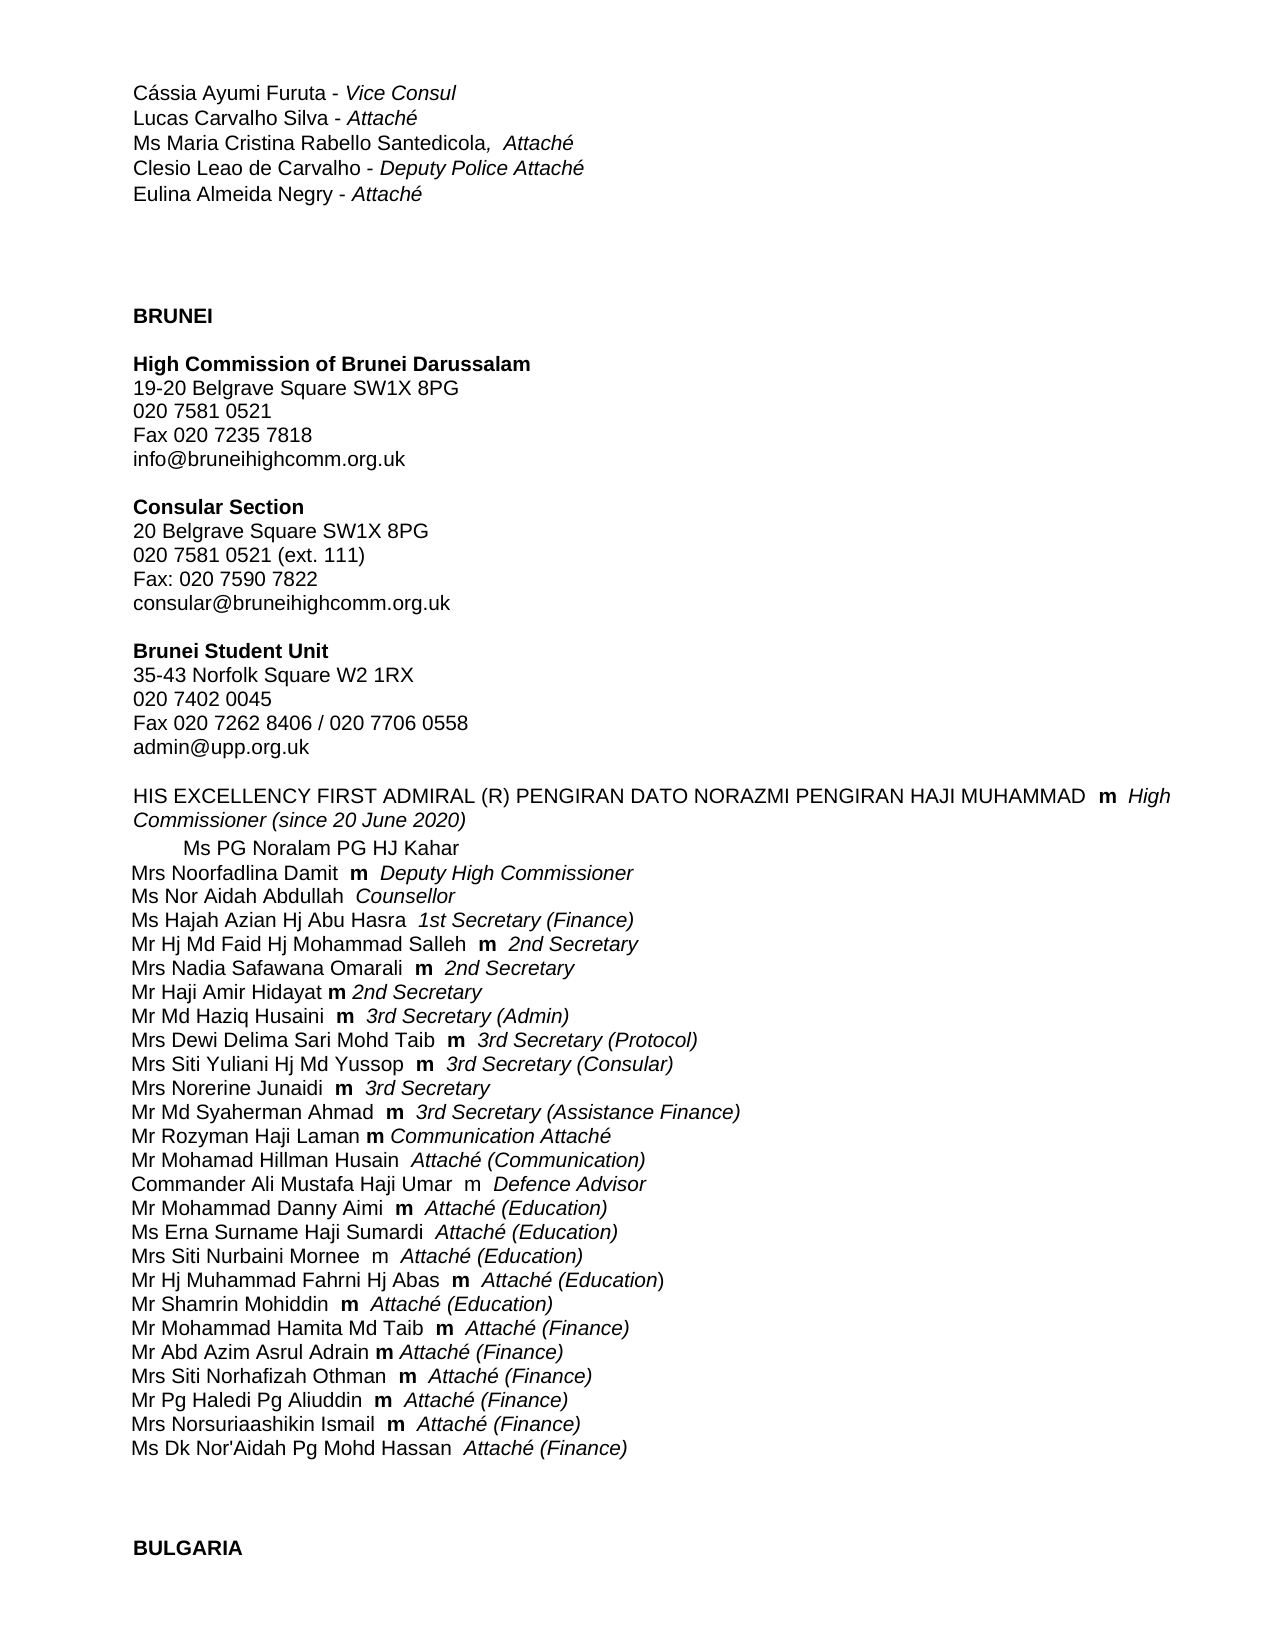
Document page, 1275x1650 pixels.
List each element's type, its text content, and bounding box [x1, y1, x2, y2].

text Mrs Noorfadlina Damit m Deputy High Commissioner [131, 860, 1183, 884]
text Mrs Siti Yuliani Hj Md Yussop m 3rd Secretary (Consular) [131, 1052, 1183, 1076]
text BULGARIA [133, 1536, 1181, 1560]
subtitle Consular Section [133, 495, 1181, 519]
text 020 7402 0045 [133, 687, 1181, 711]
text Mrs Norsuriaashikin Ismail m Attaché (Finance) [131, 1411, 1183, 1435]
text Mr Haji Amir Hidayat m 2nd Secretary [131, 980, 1183, 1004]
text 20 Belgrave Square SW1X 8PG [133, 519, 1181, 543]
text Mrs Siti Nurbaini Mornee m Attaché (Education) [131, 1244, 1183, 1268]
text Mr Shamrin Mohiddin m Attaché (Education) [131, 1292, 1183, 1316]
text Ms Dk Nor'Aidah Pg Mohd Hassan Attaché (Finance) [131, 1435, 1183, 1459]
text Mr Abd Azim Asrul Adrain m Attaché (Finance) [131, 1339, 1183, 1363]
subtitle High Commission of Brunei Darussalam [133, 351, 1181, 375]
text Mr Md Syaherman Ahmad m 3rd Secretary (Assistance Finance) [131, 1100, 1183, 1124]
text 19-20 Belgrave Square SW1X 8PG [133, 375, 1181, 399]
text Eulina Almeida Negry - Attaché [133, 181, 1181, 205]
text Fax: 020 7590 7822 [133, 567, 1181, 591]
text Lucas Carvalho Silva - Attaché [133, 106, 1181, 130]
text Mrs Siti Norhafizah Othman m Attaché (Finance) [131, 1363, 1183, 1387]
text Mrs Norerine Junaidi m 3rd Secretary [131, 1076, 1183, 1100]
text Cássia Ayumi Furuta - Vice Consul [133, 81, 1181, 105]
text Mrs Nadia Safawana Omarali m 2nd Secretary [131, 956, 1183, 980]
text Ms PG Noralam PG HJ Kahar [131, 832, 1183, 860]
text Mr Mohammad Hamita Md Taib m Attaché (Finance) [131, 1316, 1183, 1339]
text admin@upp.org.uk [133, 735, 1181, 759]
text Clesio Leao de Carvalho - Deputy Police Attaché [133, 156, 1181, 180]
text Fax 020 7262 8406 / 020 7706 0558 [133, 711, 1181, 735]
text Ms Erna Surname Haji Sumardi Attaché (Education) [131, 1220, 1183, 1244]
text 35-43 Norfolk Square W2 1RX [133, 663, 1181, 687]
text Ms Nor Aidah Abdullah Counsellor [131, 884, 1183, 908]
text Ms Maria Cristina Rabello Santedicola, Attaché [133, 131, 1181, 155]
text 020 7581 0521 [133, 399, 1181, 423]
text Ms Hajah Azian Hj Abu Hasra 1st Secretary (Finance) [131, 908, 1183, 932]
text Mr Pg Haledi Pg Aliuddin m Attaché (Finance) [131, 1387, 1183, 1411]
text Mr Mohammad Danny Aimi m Attaché (Education) [131, 1196, 1183, 1220]
text HIS EXCELLENCY FIRST ADMIRAL (R) PENGIRAN DATO NORAZMI PENGIRAN HAJI MUHAMMAD m High Commissioner (since 20 June 2020) [133, 784, 1181, 832]
text Fax 020 7235 7818 [133, 423, 1181, 447]
text Mr Rozyman Haji Laman m Communication Attaché [131, 1124, 1183, 1148]
text info@bruneihighcomm.org.uk [133, 447, 1181, 471]
text Mrs Dewi Delima Sari Mohd Taib m 3rd Secretary (Protocol) [131, 1028, 1183, 1052]
text Mr Mohamad Hillman Husain Attaché (Communication) [131, 1148, 1183, 1172]
text 020 7581 0521 (ext. 111) [133, 543, 1181, 567]
text consular@bruneihighcomm.org.uk [133, 591, 1181, 615]
text Mr Hj Md Faid Hj Mohammad Salleh m 2nd Secretary [131, 932, 1183, 956]
subtitle BRUNEI [133, 303, 1181, 327]
subtitle Brunei Student Unit [133, 639, 1181, 663]
text Mr Hj Muhammad Fahrni Hj Abas m Attaché (Education) [131, 1268, 1183, 1292]
text Mr Md Haziq Husaini m 3rd Secretary (Admin) [131, 1004, 1183, 1028]
text Commander Ali Mustafa Haji Umar m Defence Advisor [131, 1172, 1183, 1196]
